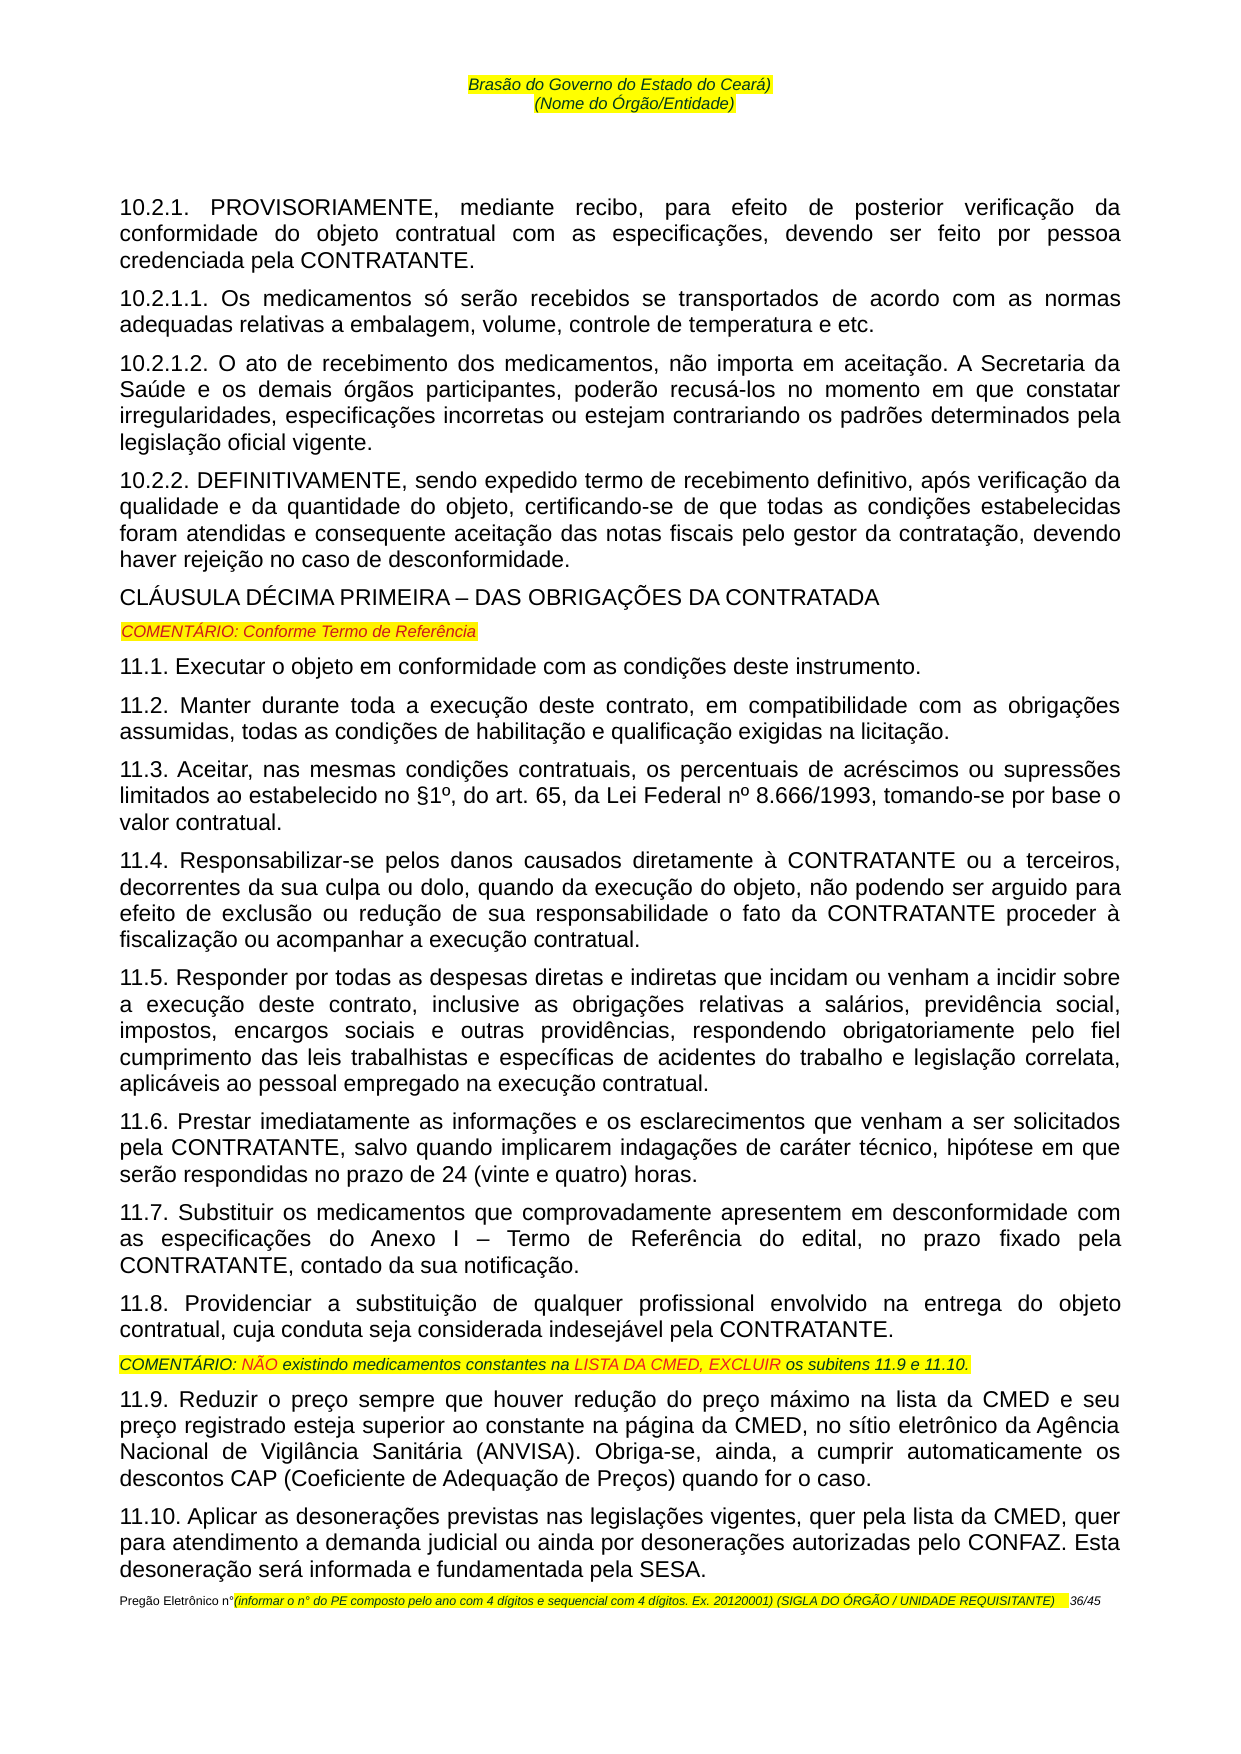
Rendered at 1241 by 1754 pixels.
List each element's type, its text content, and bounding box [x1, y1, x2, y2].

text 11.6. Prestar imediatamente as informações e os esclarecimentos que venham a ser solicitados pela CONTRATANTE, salvo quando implicarem indagações de caráter técnico, hipótese em que serão respondidas no prazo de 24 (vinte e quatro) horas. [119, 1108, 1121, 1187]
text 11.10. Aplicar as desonerações previstas nas legislações vigentes, quer pela lista da CMED, quer para atendimento a demanda judicial ou ainda por desonerações autorizadas pelo CONFAZ. Esta desoneração será informada e fundamentada pela SESA. [119, 1503, 1121, 1582]
text 11.8. Providenciar a substituição de qualquer profissional envolvido na entrega do objeto contratual, cuja conduta seja considerada indesejável pela CONTRATANTE. [119, 1290, 1121, 1343]
text COMENTÁRIO: NÃO existindo medicamentos constantes na LISTA DA CMED, EXCLUIR os subitens 11.9 e 11.10. [119, 1354, 1121, 1374]
text COMENTÁRIO: Conforme Termo de Referência [121, 622, 1121, 641]
text 11.2. Manter durante toda a execução deste contrato, em compatibilidade com as obrigações assumidas, todas as condições de habilitação e qualificação exigidas na licitação. [119, 692, 1121, 744]
text 11.5. Responder por todas as despesas diretas e indiretas que incidam ou venham a incidir sobre a execução deste contrato, inclusive as obrigações relativas a salários, previdência social, impostos, encargos sociais e outras providências, respondendo obrigatoriamente pelo fiel cumprimento das leis trabalhistas e específicas de acidentes do trabalho e legislação correlata, aplicáveis ao pessoal empregado na execução contratual. [119, 964, 1121, 1096]
text 11.1. Executar o objeto em conformidade com as condições deste instrumento. [119, 653, 1121, 680]
text 11.4. Responsabilizar-se pelos danos causados diretamente à CONTRATANTE ou a terceiros, decorrentes da sua culpa ou dolo, quando da execução do objeto, não podendo ser arguido para efeito de exclusão ou redução de sua responsabilidade o fato da CONTRATANTE proceder à fiscalização ou acompanhar a execução contratual. [119, 847, 1121, 952]
text 10.2.1.2. O ato de recebimento dos medicamentos, não importa em aceitação. A Secretaria da Saúde e os demais órgãos participantes, poderão recusá-los no momento em que constatar irregularidades, especificações incorretas ou estejam contrariando os padrões determinados pela legislação oficial vigente. [119, 349, 1121, 455]
text 11.9. Reduzir o preço sempre que houver redução do preço máximo na lista da CMED e seu preço registrado esteja superior ao constante na página da CMED, no sítio eletrônico da Agência Nacional de Vigilância Sanitária (ANVISA). Obriga-se, ainda, a cumprir automaticamente os descontos CAP (Coeficiente de Adequação de Preços) quando for o caso. [119, 1386, 1121, 1491]
text 10.2.1.1. Os medicamentos só serão recebidos se transportados de acordo com as normas adequadas relativas a embalagem, volume, controle de temperatura e etc. [119, 285, 1121, 338]
text 10.2.2. DEFINITIVAMENTE, sendo expedido termo de recebimento definitivo, após verificação da qualidade e da quantidade do objeto, certificando-se de que todas as condições estabelecidas foram atendidas e consequente aceitação das notas fiscais pelo gestor da contratação, devendo haver rejeição no caso de desconformidade. [119, 467, 1121, 572]
text CLÁUSULA DÉCIMA PRIMEIRA – DAS OBRIGAÇÕES DA CONTRATADA [119, 584, 1121, 610]
text 10.2.1. PROVISORIAMENTE, mediante recibo, para efeito de posterior verificação da conformidade do objeto contratual com as especificações, devendo ser feito por pessoa credenciada pela CONTRATANTE. [119, 194, 1121, 273]
text 11.3. Aceitar, nas mesmas condições contratuais, os percentuais de acréscimos ou supressões limitados ao estabelecido no §1º, do art. 65, da Lei Federal nº 8.666/1993, tomando-se por base o valor contratual. [119, 756, 1121, 835]
text 11.7. Substituir os medicamentos que comprovadamente apresentem em desconformidade com as especificações do Anexo I – Termo de Referência do edital, no prazo fixado pela CONTRATANTE, contado da sua notificação. [119, 1199, 1121, 1278]
